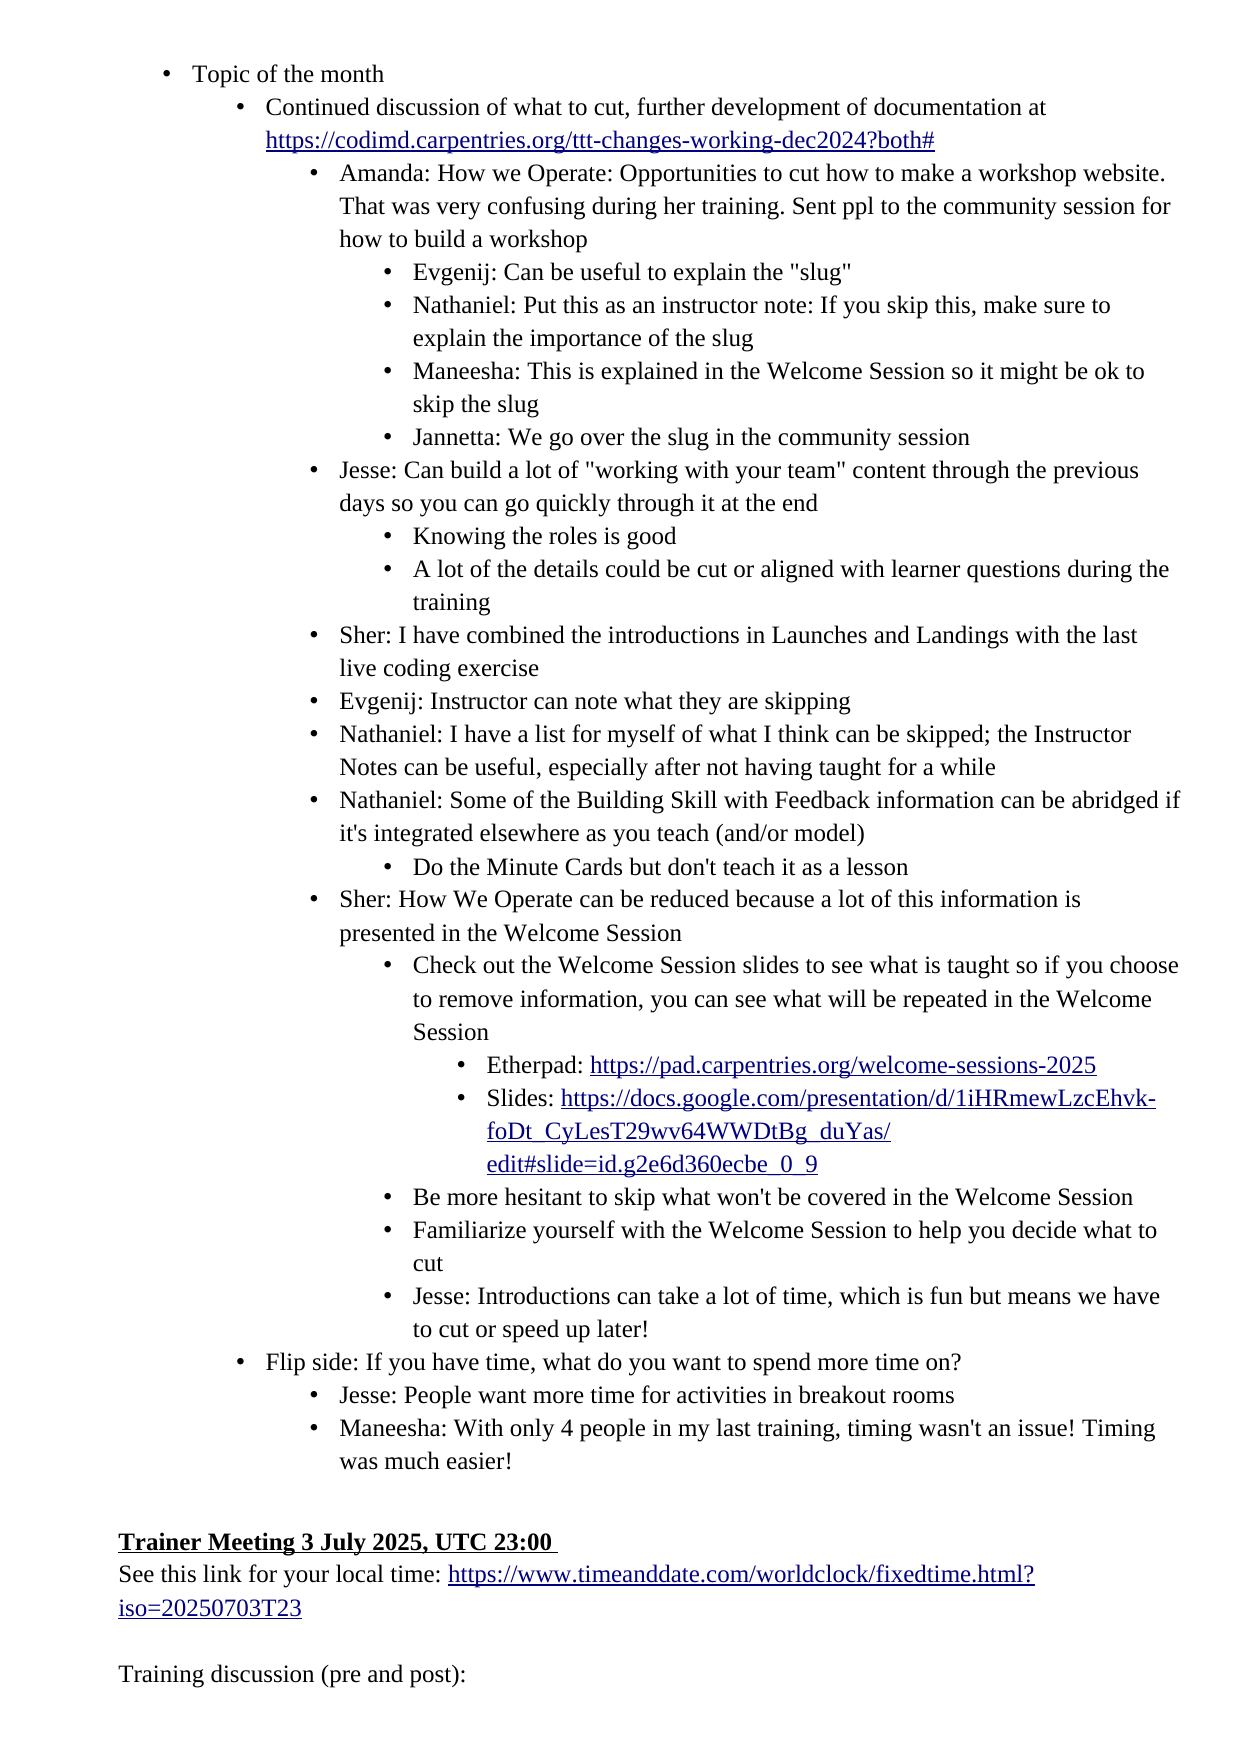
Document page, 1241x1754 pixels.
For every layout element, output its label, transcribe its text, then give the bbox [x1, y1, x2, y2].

list Jesse: Introductions can take a lot of time, which is fun but means we have to cut or speed up later! [383, 1281, 1181, 1343]
list Do the Minute Cards but don't teach it as a lesson [383, 852, 1181, 880]
list Nathaniel: Put this as an instructor note: If you skip this, make sure to explain the importance of the slug [383, 290, 1181, 352]
text Trainer Meeting 3 July 2025, UTC 23:00 See this link for your local time: https://www.timeanddate.com/worldclock/fixedtime.html?iso=20250703T23 Training discussion (pre and post): [118, 1493, 1181, 1687]
list Jesse: Can build a lot of "working with your team" content through the previous days so you can go quickly through it at the end [309, 455, 1181, 517]
list Knowing the roles is good [383, 521, 1181, 550]
list Jesse: People want more time for activities in breakout rooms [309, 1380, 1181, 1409]
list Flip side: If you have time, what do you want to spend more time on? [236, 1347, 1181, 1376]
list Amanda: How we Operate: Opportunities to cut how to make a workshop website. That was very confusing during her training. Sent ppl to the community session for how to build a workshop [309, 158, 1181, 253]
list Continued discussion of what to cut, further development of documentation at https://codimd.carpentries.org/ttt-changes-working-dec2024?both# [236, 92, 1181, 154]
list Sher: How We Operate can be reduced because a lot of this information is presented in the Welcome Session [309, 884, 1181, 946]
list Nathaniel: Some of the Building Skill with Feedback information can be abridged if it's integrated elsewhere as you teach (and/or model) [309, 786, 1181, 847]
list Check out the Welcome Session slides to see what is taught so if you choose to remove information, you can see what will be repeated in the Welcome Session [383, 951, 1181, 1045]
list Slides: https://docs.google.com/presentation/d/1iHRmewLzcEhvk-foDt_CyLesT29wv64WWDtBg_duYas/edit#slide=id.g2e6d360ecbe_0_9 [457, 1083, 1181, 1177]
list Maneesha: This is explained in the Welcome Session so it might be ok to skip the slug [383, 356, 1181, 418]
list Familiarize yourself with the Welcome Session to help you decide what to cut [383, 1215, 1181, 1277]
list Topic of the month [162, 59, 1181, 88]
list Nathaniel: I have a list for myself of what I think can be skipped; the Instructor Notes can be useful, especially after not having taught for a while [309, 719, 1181, 781]
list Jannetta: We go over the slug in the community session [383, 422, 1181, 451]
list Evgenij: Can be useful to explain the "slug" [383, 257, 1181, 286]
list Sher: I have combined the introductions in Launches and Landings with the last live coding exercise [309, 620, 1181, 682]
list Be more hesitant to skip what won't be covered in the Welcome Session [383, 1182, 1181, 1211]
list Evgenij: Instructor can note what they are skipping [309, 686, 1181, 715]
list A lot of the details could be cut or aligned with learner questions during the training [383, 554, 1181, 616]
list Maneesha: With only 4 people in my last training, timing wasn't an issue! Timing was much easier! [309, 1413, 1181, 1475]
list Etherpad: https://pad.carpentries.org/welcome-sessions-2025 [457, 1050, 1181, 1078]
